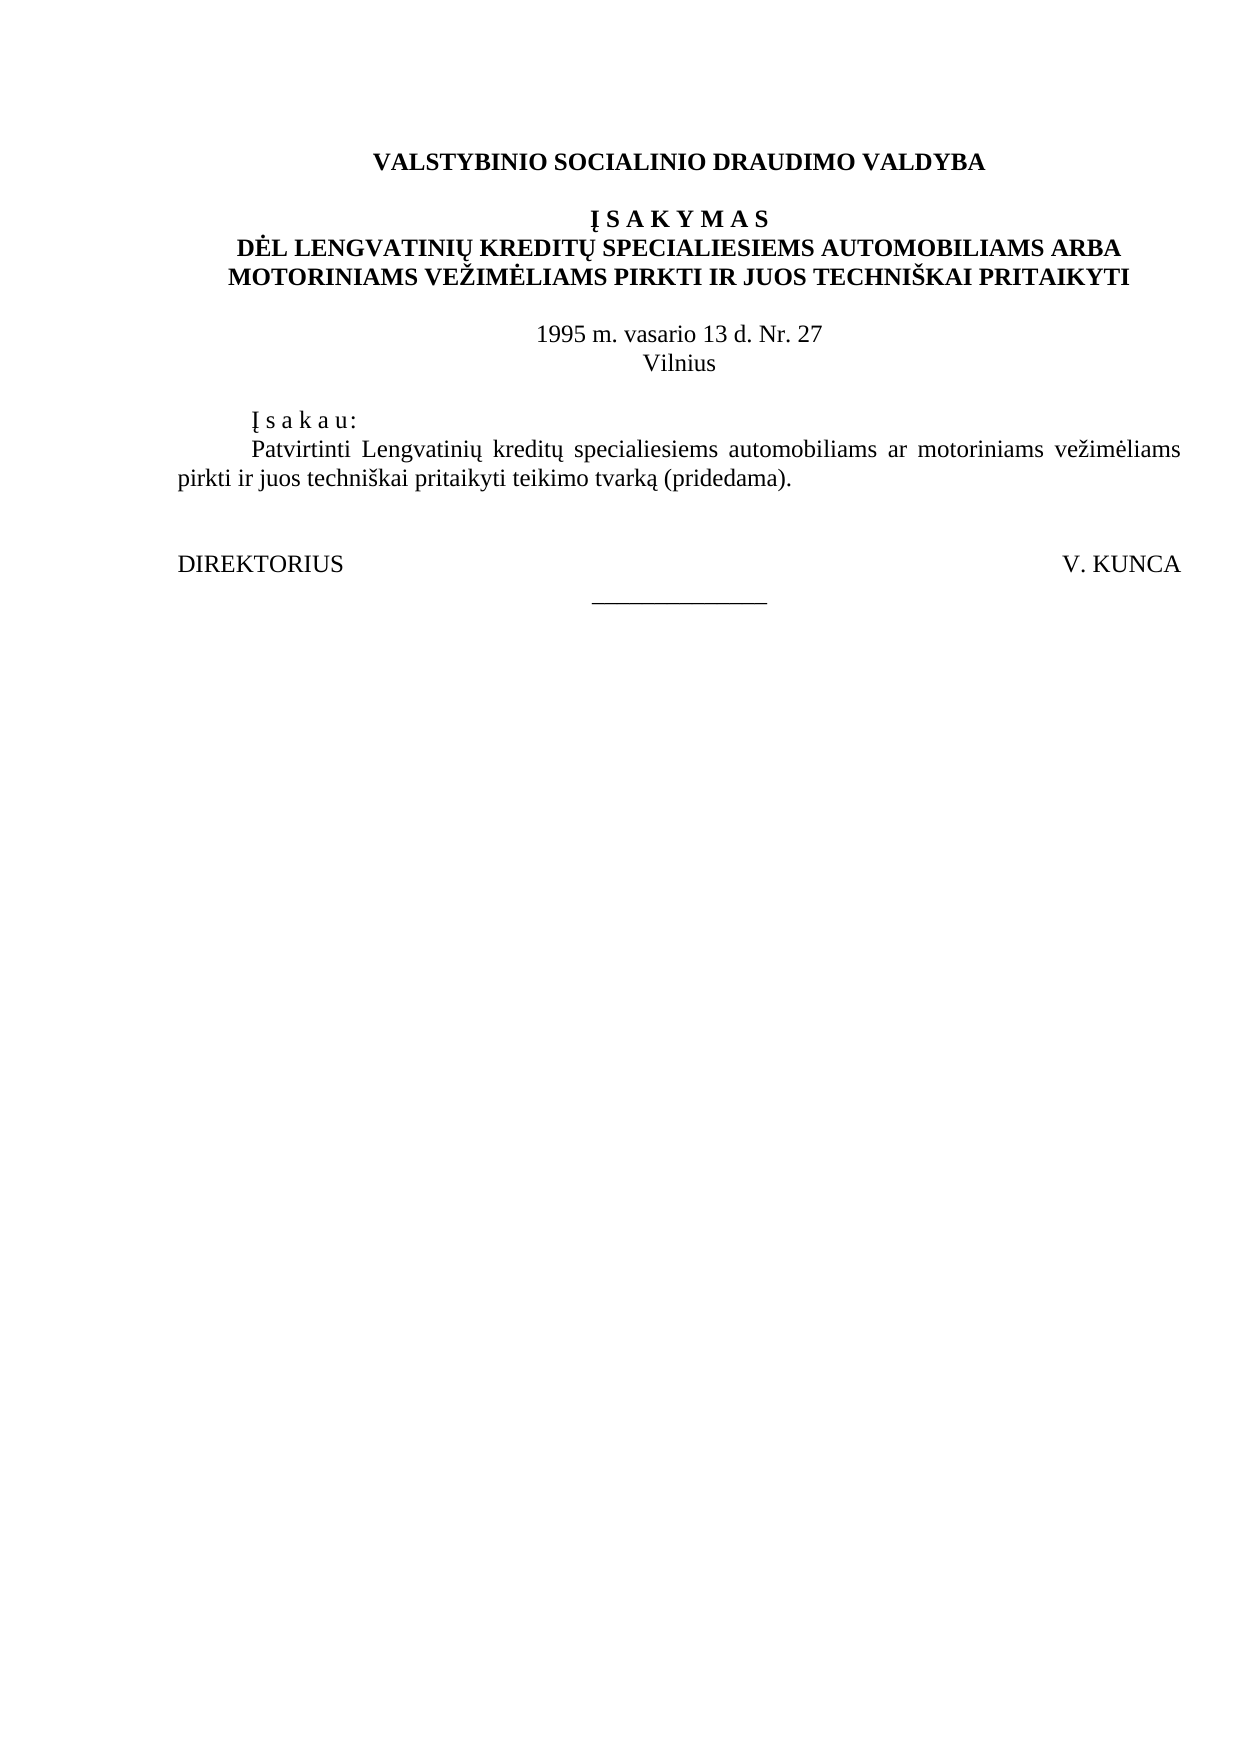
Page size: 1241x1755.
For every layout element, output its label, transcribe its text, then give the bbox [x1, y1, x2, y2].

text Patvirtinti Lengvatinių kreditų specialiesiems automobiliams ar motoriniams vežimėliams pirkti ir juos techniškai pritaikyti teikimo tvarką (pridedama). [177, 434, 1181, 492]
text Įsakau: [177, 406, 1181, 434]
text VALSTYBINIO SOCIALINIO DRAUDIMO VALDYBA [177, 147, 1181, 176]
text Vilnius [177, 348, 1181, 377]
text DIREKTORIUS V. KUNCA [177, 549, 1181, 578]
text DĖL LENGVATINIŲ KREDITŲ SPECIALIESIEMS AUTOMOBILIAMS ARBA MOTORINIAMS VEŽIMĖLIAMS PIRKTI IR JUOS TECHNIŠKAI PRITAIKYTI [177, 233, 1181, 291]
text Į S A K Y M A S [177, 204, 1181, 233]
text 1995 m. vasario 13 d. Nr. 27 [177, 319, 1181, 348]
text ______________ [177, 578, 1181, 607]
